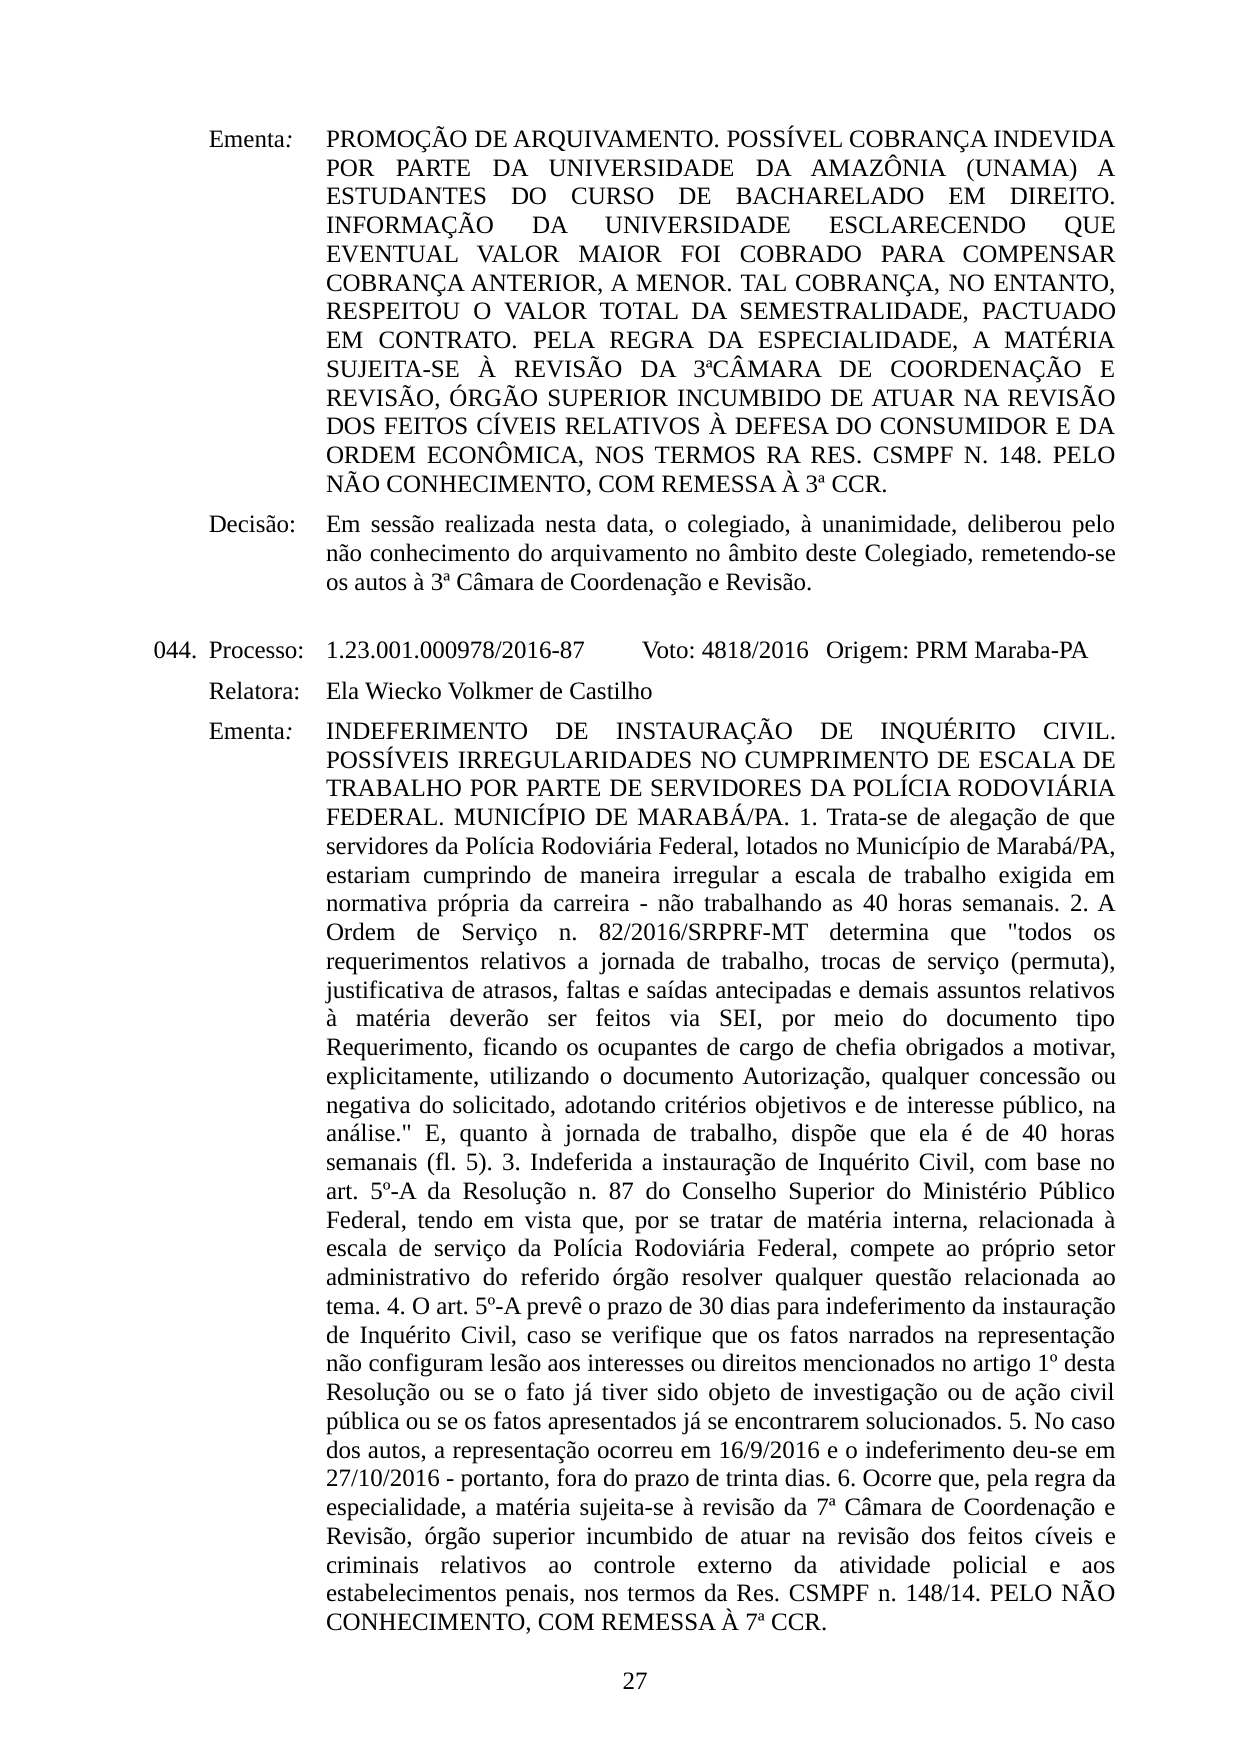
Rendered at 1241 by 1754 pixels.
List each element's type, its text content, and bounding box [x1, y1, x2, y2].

table_header Processo: [203, 630, 320, 670]
table_cell Ementa: [203, 710, 320, 1642]
table_cell [148, 503, 203, 601]
table_cell Decisão: [203, 503, 320, 601]
table_cell Em sessão realizada nesta data, o colegiado, à unanimidade, deliberou pelo não conhecimento do arquivamento no âmbito deste Colegiado, remetendo-se os autos à 3ª Câmara de Coordenação e Revisão. [320, 503, 1122, 601]
table_cell Ementa: [203, 118, 320, 503]
table_cell INDEFERIMENTO DE INSTAURAÇÃO DE INQUÉRITO CIVIL. POSSÍVEIS IRREGULARIDADES NO CUMPRIMENTO DE ESCALA DE TRABALHO POR PARTE DE SERVIDORES DA POLÍCIA RODOVIÁRIA FEDERAL. MUNICÍPIO DE MARABÁ/PA. 1. Trata-se de alegação de que servidores da Polícia Rodoviária Federal, lotados no Município de Marabá/PA, estariam cumprindo de maneira irregular a escala de trabalho exigida em normativa própria da carreira - não trabalhando as 40 horas semanais. 2. A Ordem de Serviço n. 82/2016/SRPRF-MT determina que "todos os requerimentos relativos a jornada de trabalho, trocas de serviço (permuta), justificativa de atrasos, faltas e saídas antecipadas e demais assuntos relativos à matéria deverão ser feitos via SEI, por meio do documento tipo Requerimento, ficando os ocupantes de cargo de chefia obrigados a motivar, explicitamente, utilizando o documento Autorização, qualquer concessão ou negativa do solicitado, adotando critérios objetivos e de interesse público, na análise." E, quanto à jornada de trabalho, dispõe que ela é de 40 horas semanais (fl. 5). 3. Indeferida a instauração de Inquérito Civil, com base no art. 5º-A da Resolução n. 87 do Conselho Superior do Ministério Público Federal, tendo em vista que, por se tratar de matéria interna, relacionada à escala de serviço da Polícia Rodoviária Federal, compete ao próprio setor administrativo do referido órgão resolver qualquer questão relacionada ao tema. 4. O art. 5º-A prevê o prazo de 30 dias para indeferimento da instauração de Inquérito Civil, caso se verifique que os fatos narrados na representação não configuram lesão aos interesses ou direitos mencionados no artigo 1º desta Resolução ou se o fato já tiver sido objeto de investigação ou de ação civil pública ou se os fatos apresentados já se encontrarem solucionados. 5. No caso dos autos, a representação ocorreu em 16/9/2016 e o indeferimento deu-se em 27/10/2016 - portanto, fora do prazo de trinta dias. 6. Ocorre que, pela regra da especialidade, a matéria sujeita-se à revisão da 7ª Câmara de Coordenação e Revisão, órgão superior incumbido de atuar na revisão dos feitos cíveis e criminais relativos ao controle externo da atividade policial e aos estabelecimentos penais, nos termos da Res. CSMPF n. 148/14. PELO NÃO CONHECIMENTO, COM REMESSA À 7ª CCR. [320, 710, 1122, 1642]
table_header 1.23.001.000978/2016-87 [320, 630, 636, 670]
table_cell [148, 118, 203, 503]
table_cell Relatora: [203, 670, 320, 710]
table_cell Ela Wiecko Volkmer de Castilho [320, 670, 1122, 710]
table_header 044. [148, 630, 203, 670]
table_header Origem: PRM Maraba-PA [820, 630, 1122, 670]
table_cell [148, 710, 203, 1642]
table_header Voto: 4818/2016 [636, 630, 820, 670]
table_cell PROMOÇÃO DE ARQUIVAMENTO. POSSÍVEL COBRANÇA INDEVIDA POR PARTE DA UNIVERSIDADE DA AMAZÔNIA (UNAMA) A ESTUDANTES DO CURSO DE BACHARELADO EM DIREITO. INFORMAÇÃO DA UNIVERSIDADE ESCLARECENDO QUE EVENTUAL VALOR MAIOR FOI COBRADO PARA COMPENSAR COBRANÇA ANTERIOR, A MENOR. TAL COBRANÇA, NO ENTANTO, RESPEITOU O VALOR TOTAL DA SEMESTRALIDADE, PACTUADO EM CONTRATO. PELA REGRA DA ESPECIALIDADE, A MATÉRIA SUJEITA-SE À REVISÃO DA 3ªCÂMARA DE COORDENAÇÃO E REVISÃO, ÓRGÃO SUPERIOR INCUMBIDO DE ATUAR NA REVISÃO DOS FEITOS CÍVEIS RELATIVOS À DEFESA DO CONSUMIDOR E DA ORDEM ECONÔMICA, NOS TERMOS RA RES. CSMPF N. 148. PELO NÃO CONHECIMENTO, COM REMESSA À 3ª CCR. [320, 118, 1122, 503]
table_cell [148, 670, 203, 710]
